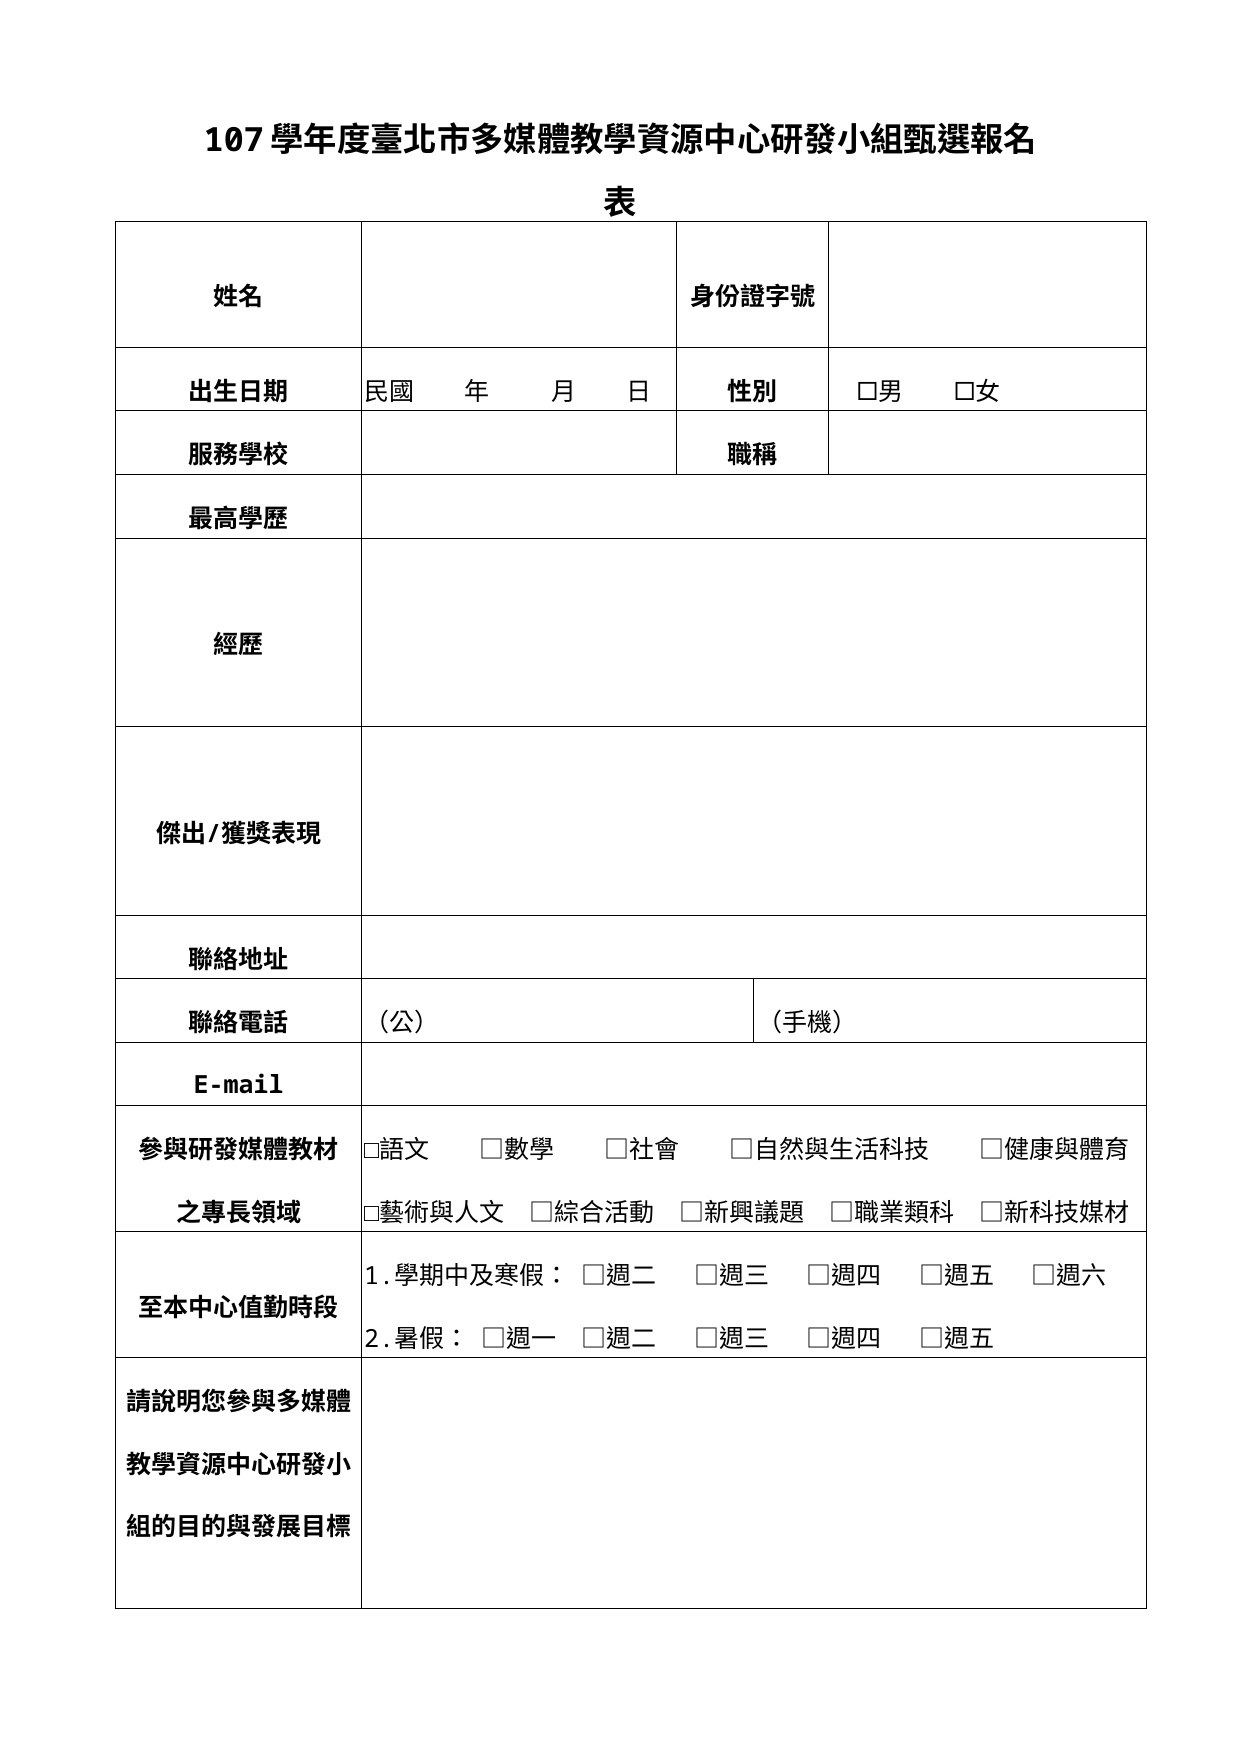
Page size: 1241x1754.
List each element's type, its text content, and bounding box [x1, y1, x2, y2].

table_cell 傑出/獲獎表現 [116, 727, 361, 914]
table_cell 民國 年 月 日 [362, 348, 676, 410]
table_header 姓名 [116, 222, 361, 347]
table_cell 至本中心值勤時段 [116, 1232, 361, 1357]
table_cell [362, 1358, 1146, 1608]
table_header [362, 222, 676, 347]
table_cell 男 女 [829, 348, 1146, 410]
table_cell 請說明您參與多媒體教學資源中心研發小組的目的與發展目標 [116, 1358, 361, 1608]
table_cell （手機） [754, 979, 1146, 1042]
table_cell [829, 411, 1146, 474]
table_cell 職稱 [677, 411, 828, 474]
table_cell [362, 727, 1146, 914]
table_cell 1.學期中及寒假： □週二 □週三 □週四 □週五 □週六 2.暑假： □週一 □週二 □週三 □週四 □週五 [362, 1232, 1146, 1357]
table_cell [362, 916, 1146, 978]
table_cell E-mail [116, 1043, 361, 1105]
table_cell 聯絡地址 [116, 916, 361, 978]
table_cell （公） [362, 979, 753, 1042]
table_cell 參與研發媒體教材 之專長領域 [116, 1106, 361, 1231]
table_cell 聯絡電話 [116, 979, 361, 1042]
table_cell 性別 [677, 348, 828, 410]
table_header 身份證字號 [677, 222, 828, 347]
table_cell [362, 475, 1146, 537]
table_cell 經歷 [116, 539, 361, 726]
table_cell [362, 411, 676, 474]
table_cell 出生日期 [116, 348, 361, 410]
table_header [829, 222, 1146, 347]
table_cell [362, 1043, 1146, 1105]
text 107學年度臺北市多媒體教學資源中心研發小組甄選報名表 [187, 96, 1053, 221]
table_cell 最高學歷 [116, 475, 361, 537]
table_cell □語文 □數學 □社會 □自然與生活科技 □健康與體育 □藝術與人文 □綜合活動 □新興議題 □職業類科 □新科技媒材 [362, 1106, 1146, 1231]
table_cell [362, 539, 1146, 726]
table_cell 服務學校 [116, 411, 361, 474]
